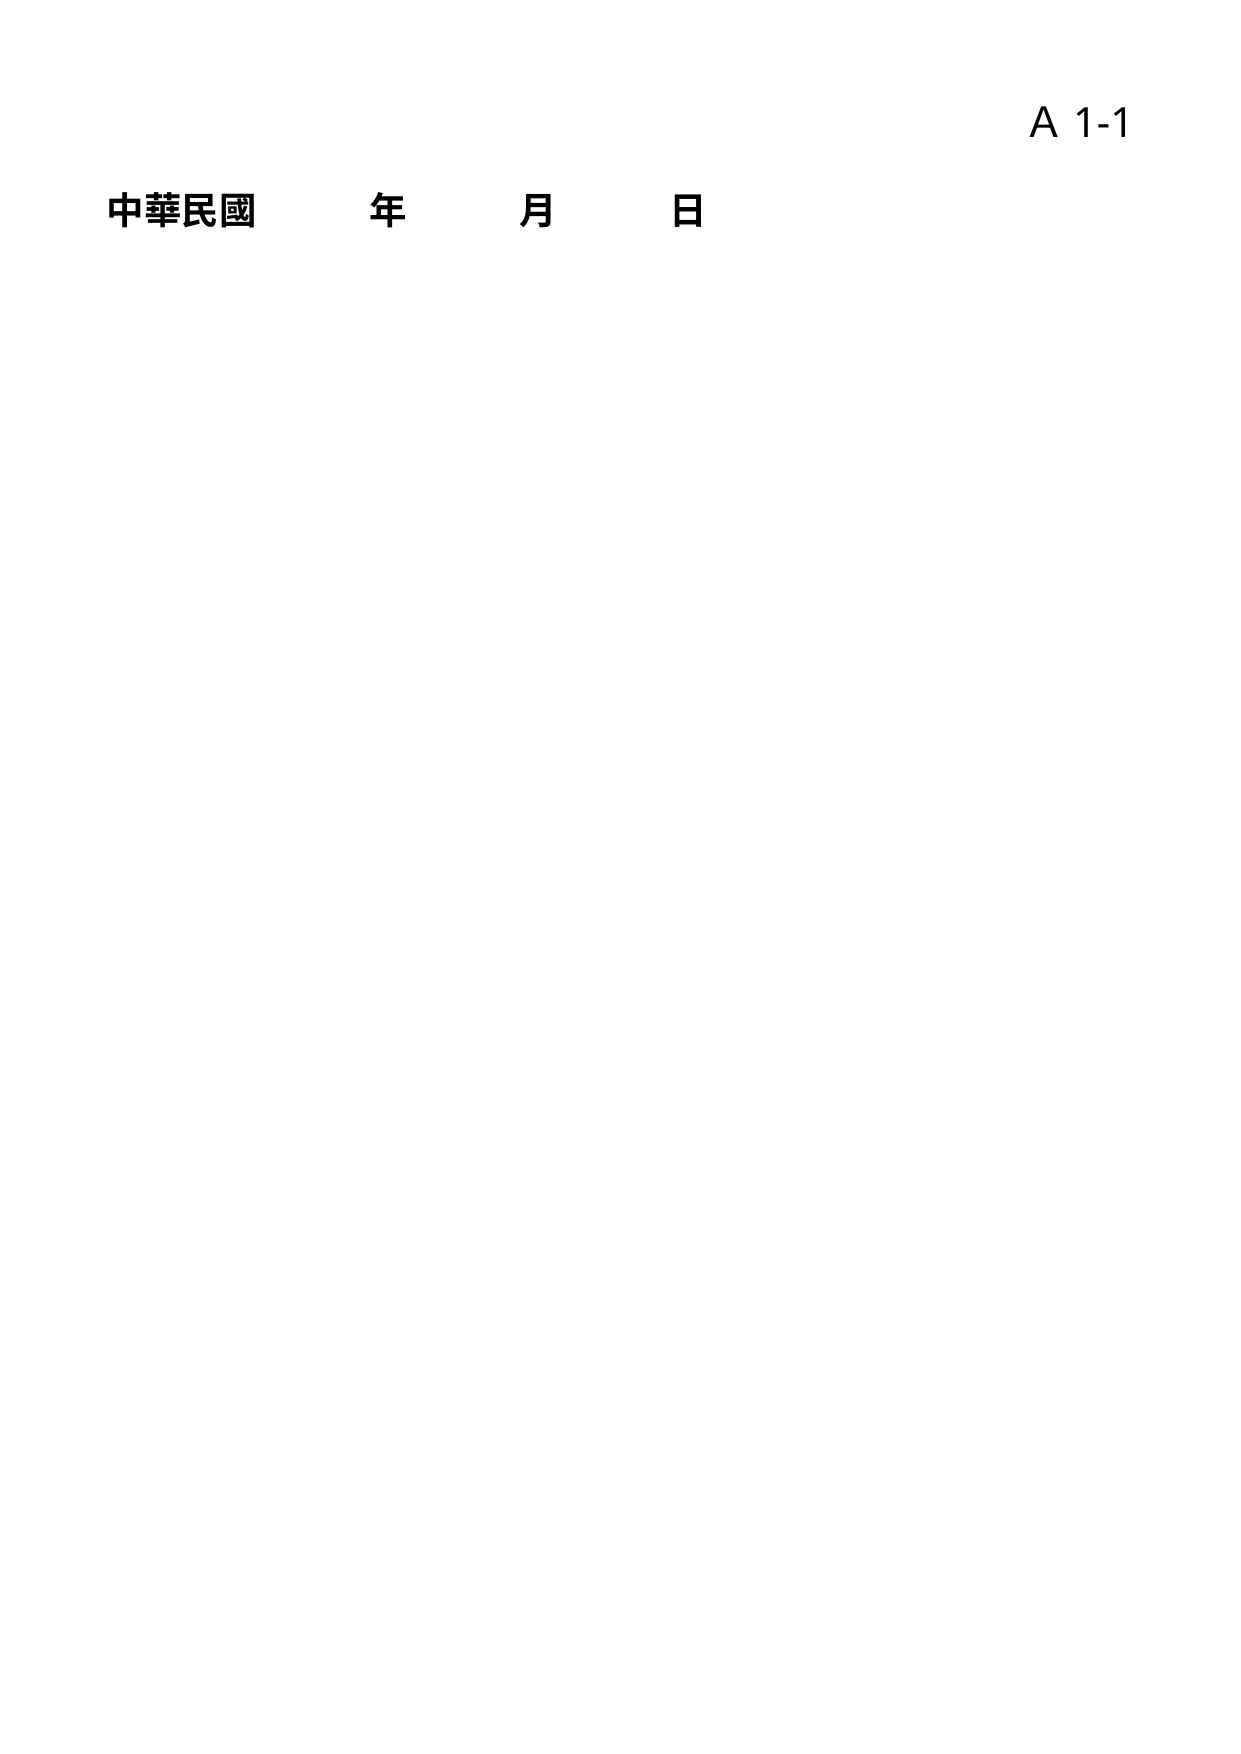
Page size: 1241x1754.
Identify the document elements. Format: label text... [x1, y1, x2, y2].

text 中華民國 年 月 日 [106, 159, 1134, 241]
